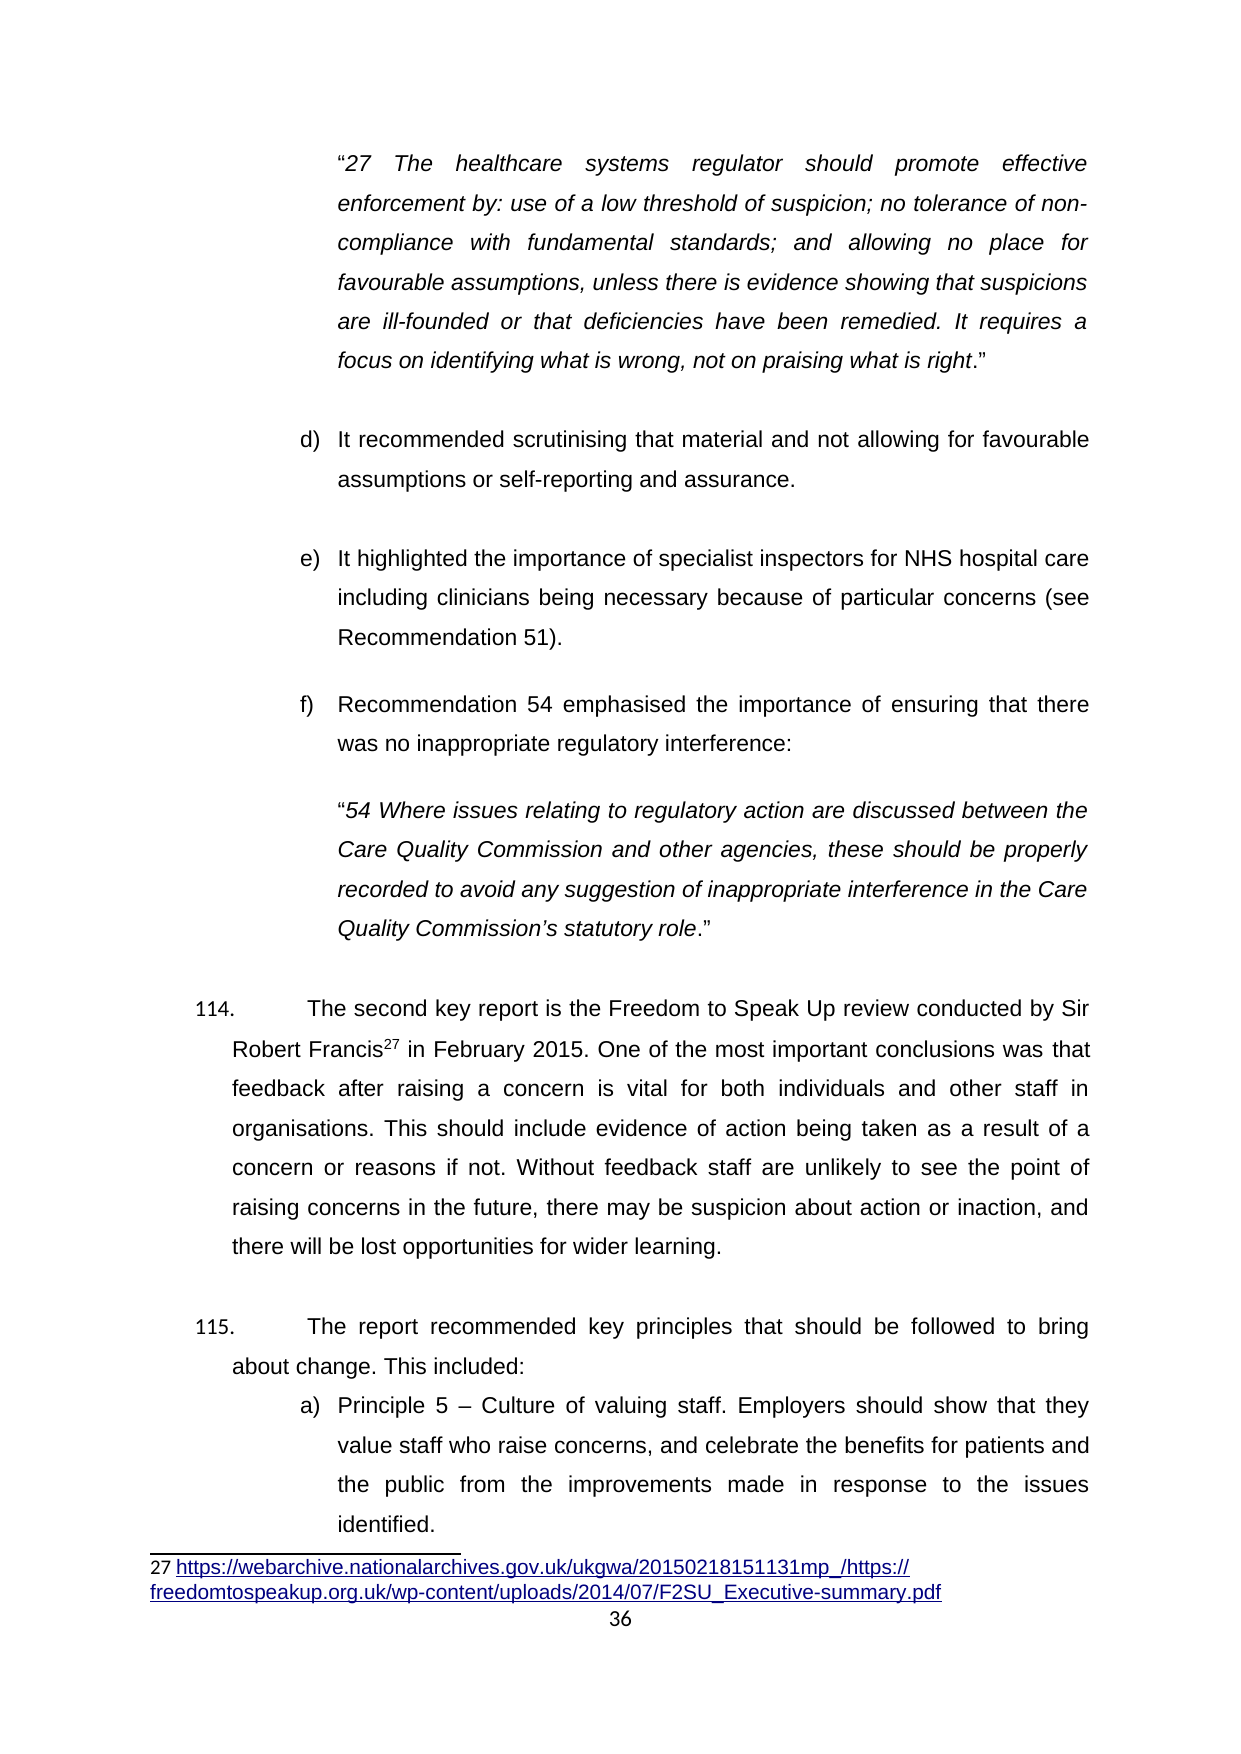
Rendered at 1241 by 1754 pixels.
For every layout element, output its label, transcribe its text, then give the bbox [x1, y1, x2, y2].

list The report recommended key principles that should be followed to bring about change. This included: [194, 1312, 1090, 1379]
list “54 Where issues relating to regulatory action are discussed between the Care Quality Commission and other agencies, these should be properly recorded to avoid any suggestion of inappropriate interference in the Care Quality Commission’s statutory role.” [337, 797, 1090, 942]
list Recommendation 54 emphasised the importance of ensuring that there was no inappropriate regulatory interference: [300, 691, 1090, 756]
list https://webarchive.nationalarchives.gov.uk/ukgwa/20150218151131mp_/https://freedomtospeakup.org.uk/wp-content/uploads/2014/07/F2SU_Executive-summary.pdf [150, 1554, 1090, 1604]
list It recommended scrutinising that material and not allowing for favourable assumptions or self-reporting and assurance. [300, 426, 1090, 492]
list Principle 5 – Culture of valuing staff. Employers should show that they value staff who raise concerns, and celebrate the benefits for patients and the public from the improvements made in response to the issues identified. [300, 1392, 1090, 1537]
list It highlighted the importance of specialist inspectors for NHS hospital care including clinicians being necessary because of particular concerns (see Recommendation 51). [300, 545, 1090, 650]
list “27 The healthcare systems regulator should promote effective enforcement by: use of a low threshold of suspicion; no tolerance of non-compliance with fundamental standards; and allowing no place for favourable assumptions, unless there is evidence showing that suspicions are ill-founded or that deficiencies have been remedied. It requires a focus on identifying what is wrong, not on praising what is right.” [337, 150, 1090, 374]
list The second key report is the Freedom to Speak Up review conducted by Sir Robert Francis in February 2015. One of the most important conclusions was that feedback after raising a concern is vital for both individuals and other staff in organisations. This should include evidence of action being taken as a result of a concern or reasons if not. Without feedback staff are unlikely to see the point of raising concerns in the future, there may be suspicion about action or inaction, and there will be lost opportunities for wider learning. [194, 994, 1090, 1259]
